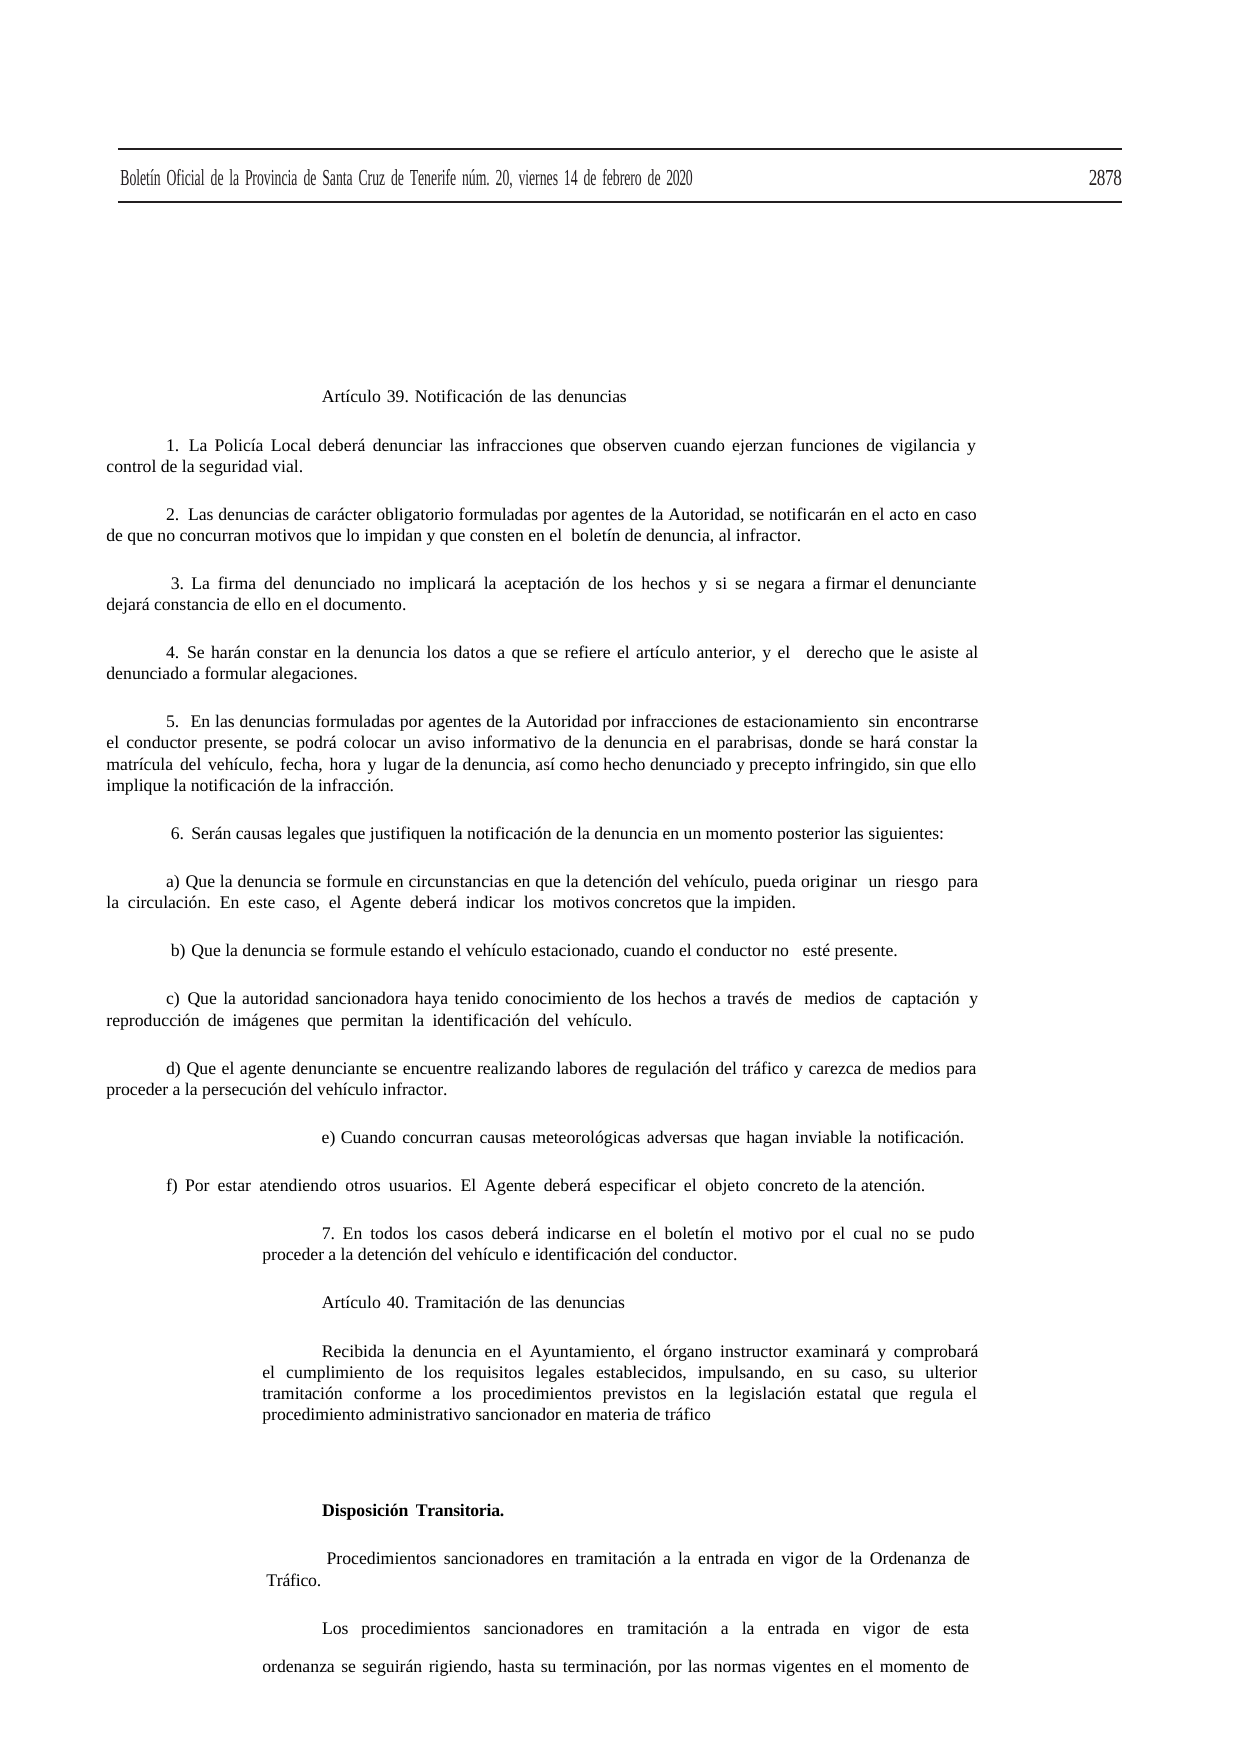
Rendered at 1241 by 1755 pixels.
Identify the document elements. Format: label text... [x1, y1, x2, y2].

list Serán causas legales que justifiquen la notificación de la denuncia en un momento posterior las siguientes: [106, 823, 1134, 843]
text Artículo 39. Notificación de las denuncias [322, 386, 1134, 407]
text Los procedimientos sancionadores en tramitación a la entrada en vigor de esta [323, 1618, 1134, 1638]
list Por estar atendiendo otros usuarios. El Agente deberá especificar el objeto concreto de la atención. [106, 1175, 978, 1195]
text Procedimientos sancionadores en tramitación a la entrada en vigor de la Ordenanza de [326, 1548, 1134, 1568]
text Recibida la denuncia en el Ayuntamiento, el órgano instructor examinará y comprobará el cumplimiento de los requisitos legales establecidos, impulsando, en su caso, su ulterior tramitación conforme a los procedimientos previstos en la legislación estatal que regula el procedimiento administrativo sancionador en materia de tráfico [262, 1340, 978, 1424]
list En las denuncias formuladas por agentes de la Autoridad por infracciones de estacionamiento sin encontrarse el conductor presente, se podrá colocar un aviso informativo de la denuncia en el parabrisas, donde se hará constar la matrícula del vehículo, fecha, hora y lugar de la denuncia, así como hecho denunciado y precepto infringido, sin que ello implique la notificación de la infracción. [106, 711, 978, 795]
list Que la autoridad sancionadora haya tenido conocimiento de los hechos a través de medios de captación y reproducción de imágenes que permitan la identificación del vehículo. [106, 988, 978, 1030]
subtitle Disposición Transitoria. [323, 1500, 1134, 1520]
list La firma del denunciado no implicará la aceptación de los hechos y si se negara a firmar el denunciante dejará constancia de ello en el documento. [106, 573, 978, 614]
list Las denuncias de carácter obligatorio formuladas por agentes de la Autoridad, se notificarán en el acto en caso de que no concurran motivos que lo impidan y que consten en el boletín de denuncia, al infractor. [106, 504, 978, 545]
text ordenanza se seguirán rigiendo, hasta su terminación, por las normas vigentes en el momento de [262, 1656, 1134, 1676]
list Que la denuncia se formule en circunstancias en que la detención del vehículo, pueda originar un riesgo para la circulación. En este caso, el Agente deberá indicar los motivos concretos que la impiden. [106, 871, 978, 912]
list Que la denuncia se formule estando el vehículo estacionado, cuando el conductor no esté presente. [106, 940, 978, 961]
list Cuando concurran causas meteorológicas adversas que hagan inviable la notificación. [321, 1127, 1134, 1147]
text Artículo 40. Tramitación de las denuncias [322, 1292, 1134, 1313]
list Se harán constar en la denuncia los datos a que se refiere el artículo anterior, y el derecho que le asiste al denunciado a formular alegaciones. [106, 642, 978, 683]
text Tráfico. [106, 1570, 321, 1590]
list La Policía Local deberá denunciar las infracciones que observen cuando ejerzan funciones de vigilancia y control de la seguridad vial. [106, 434, 978, 476]
list En todos los casos deberá indicarse en el boletín el motivo por el cual no se pudo proceder a la detención del vehículo e identificación del conductor. [262, 1223, 978, 1264]
list Que el agente denunciante se encuentre realizando labores de regulación del tráfico y carezca de medios para proceder a la persecución del vehículo infractor. [106, 1057, 978, 1099]
